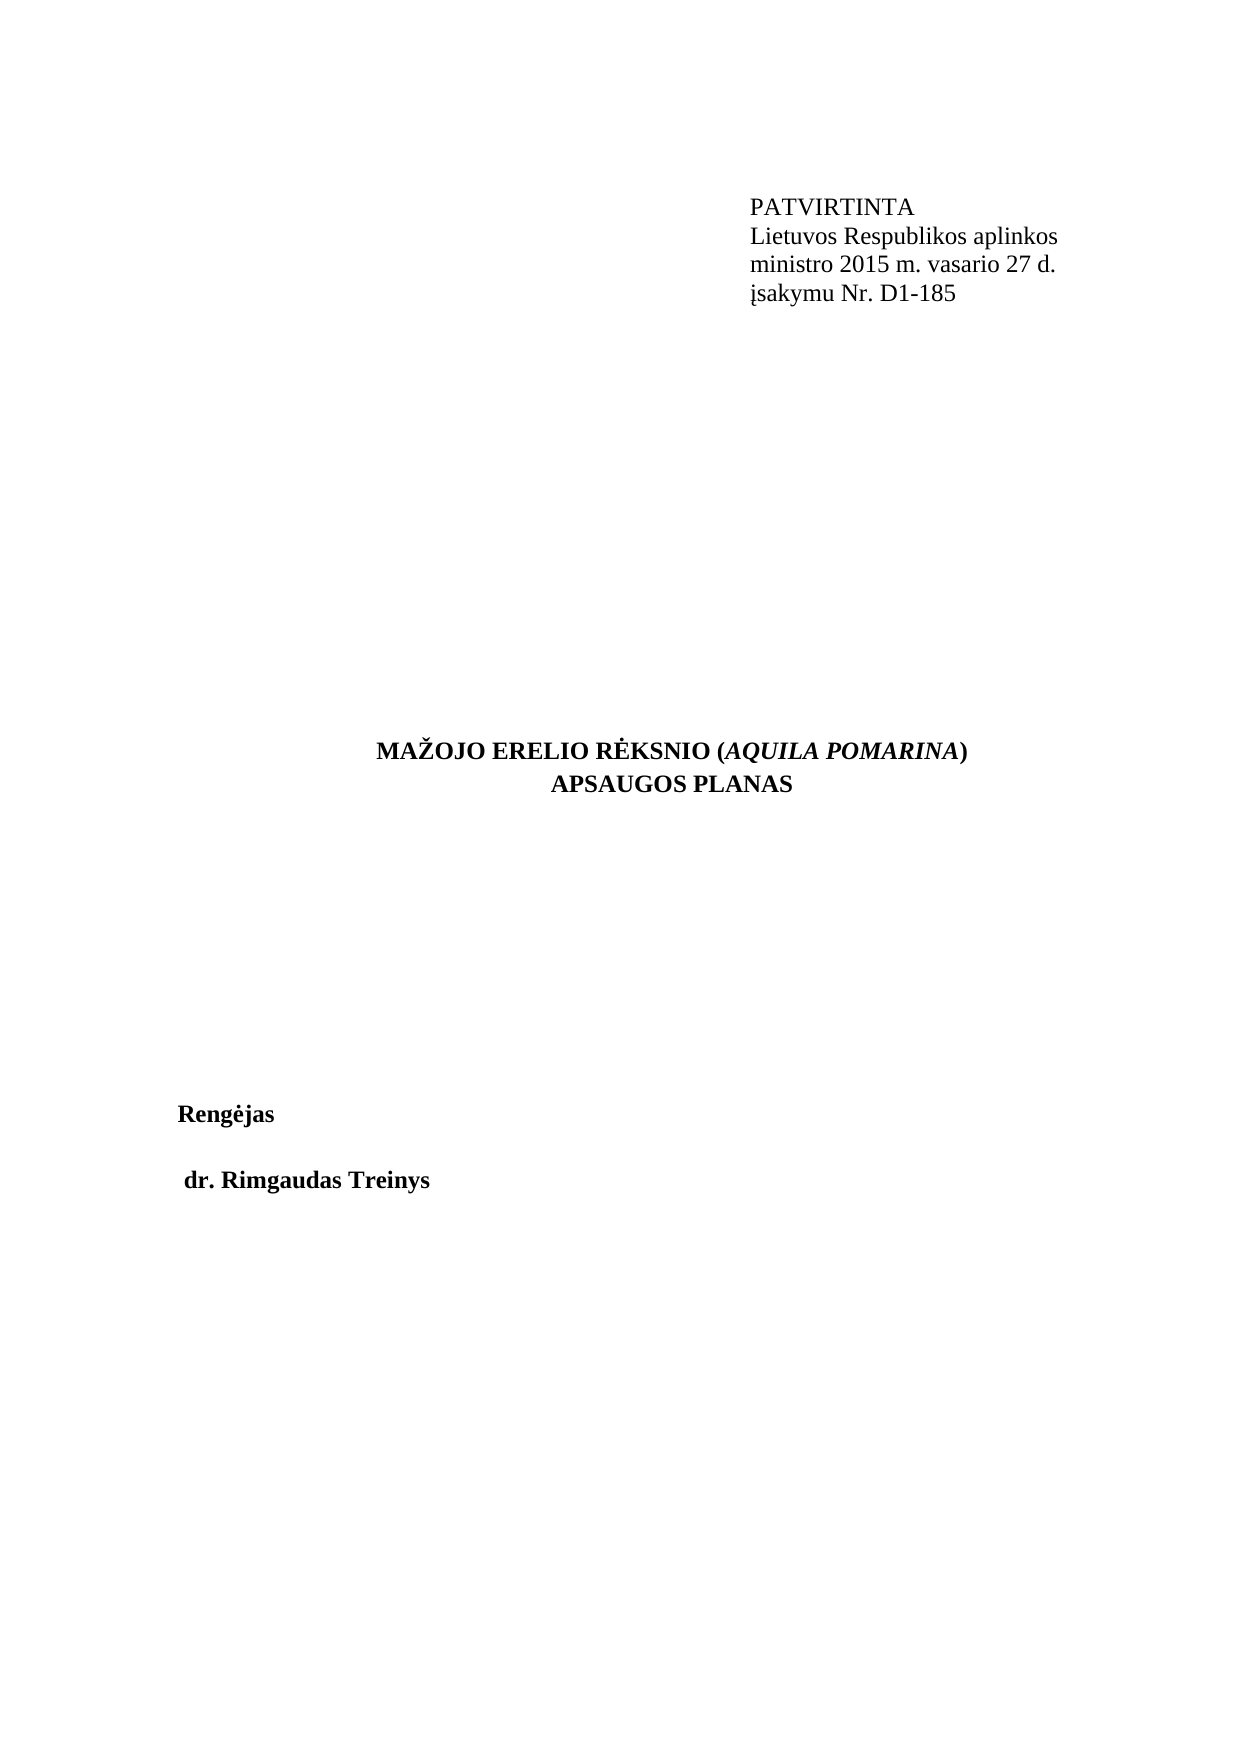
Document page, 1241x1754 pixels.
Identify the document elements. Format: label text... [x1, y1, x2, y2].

text Lietuvos Respublikos aplinkos [750, 221, 1166, 249]
text įsakymu Nr. D1-185 [750, 278, 1166, 307]
text ministro 2015 m. vasario 27 d. [750, 249, 1166, 278]
text MAŽOJO ERELIO RĖKSNIO (AQUILA POMARINA) [177, 736, 1166, 765]
text PATVIRTINTA [749, 192, 1166, 221]
text dr. Rimgaudas Treinys [177, 1166, 1166, 1194]
text APSAUGOS PLANAS [177, 769, 1166, 798]
text Rengėjas [177, 1099, 1166, 1128]
